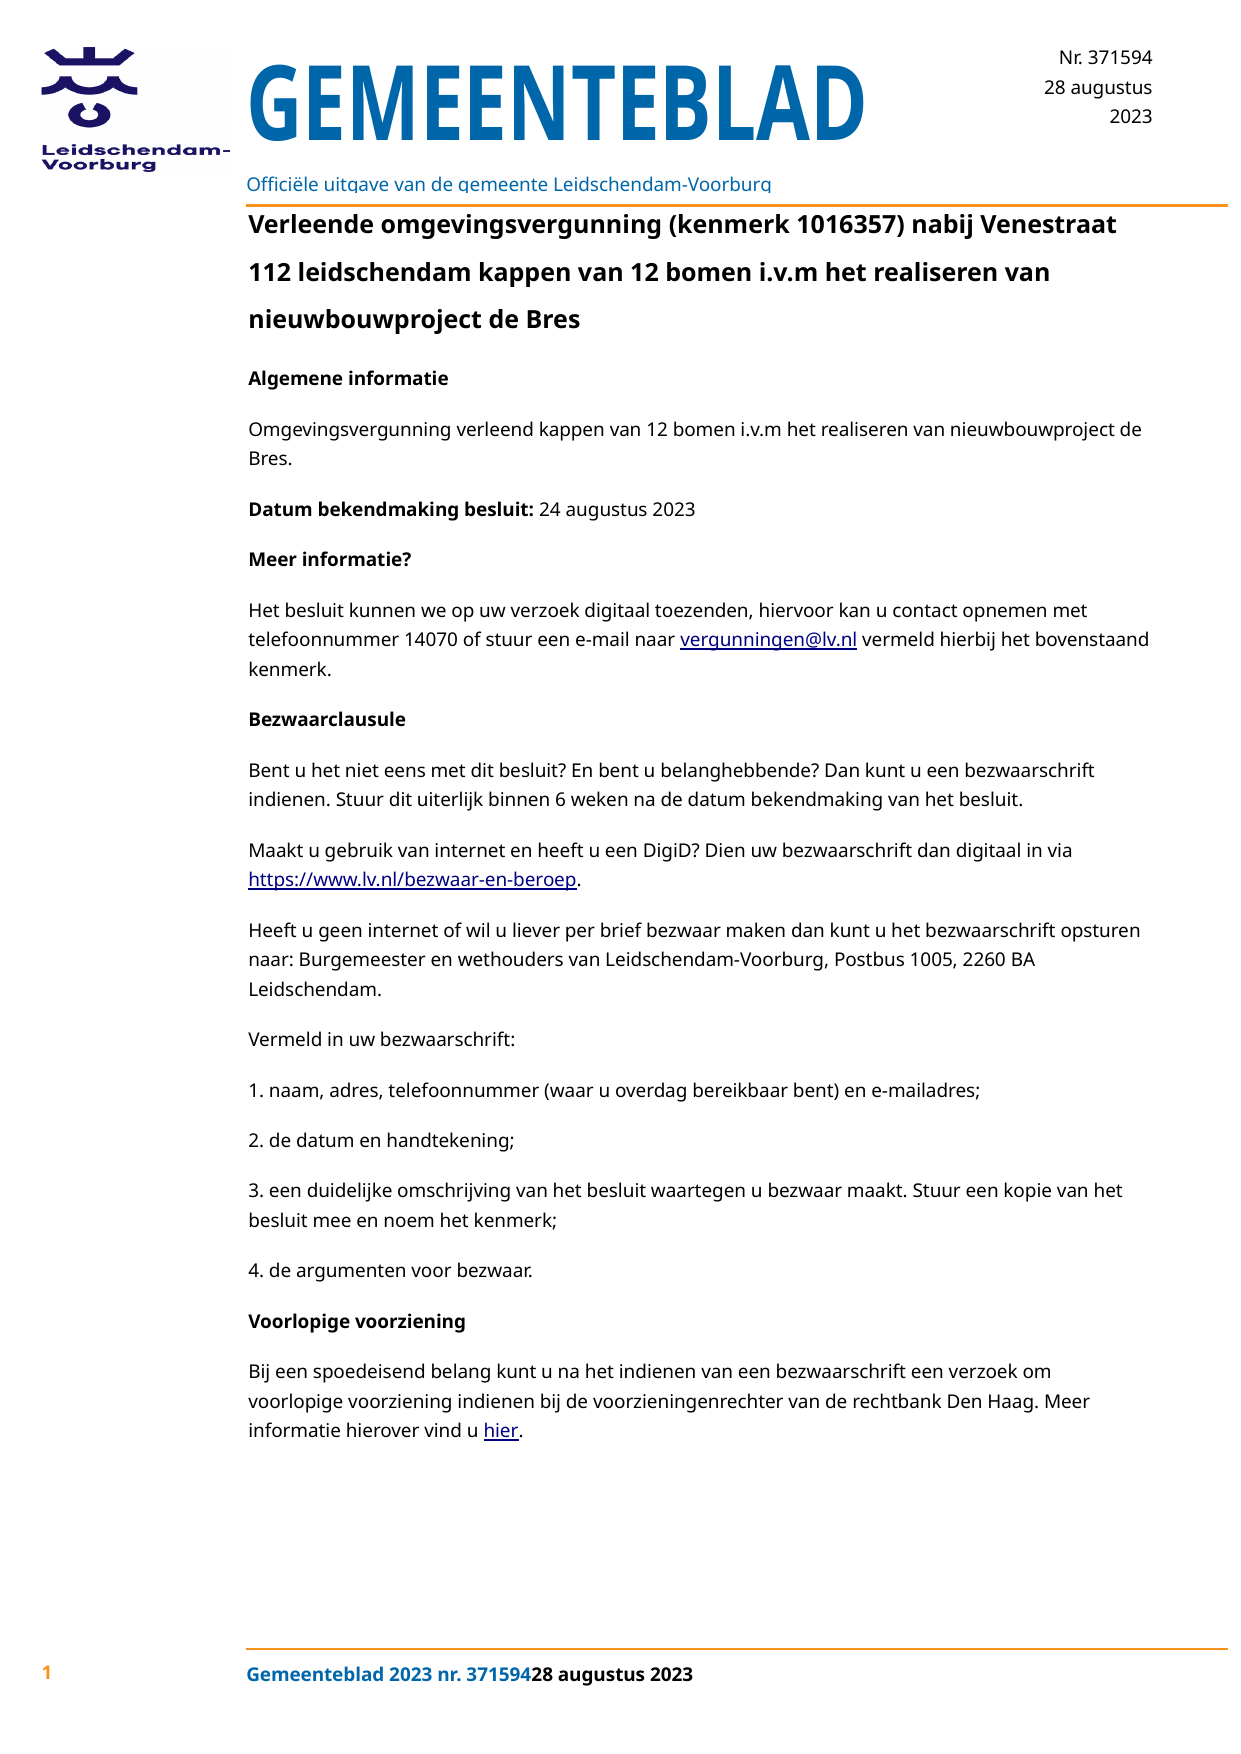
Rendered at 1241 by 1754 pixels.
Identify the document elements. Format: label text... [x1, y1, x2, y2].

text Maakt u gebruik van internet en heeft u een DigiD? Dien uw bezwaarschrift dan digitaal in via https://www.lv.nl/bezwaar-en-beroep. [248, 837, 1152, 892]
text Bezwaarclausule [248, 706, 1152, 732]
text Voorlopige voorziening [248, 1308, 1152, 1334]
text Het besluit kunnen we op uw verzoek digitaal toezenden, hiervoor kan u contact opnemen met telefoonnummer 14070 of stuur een e-mail naar vergunningen@lv.nl vermeld hierbij het bovenstaand kenmerk. [248, 597, 1152, 682]
text Omgevingsvergunning verleend kappen van 12 bomen i.v.m het realiseren van nieuwbouwproject de Bres. [248, 416, 1152, 471]
text Bij een spoedeisend belang kunt u na het indienen van een bezwaarschrift een verzoek om voorlopige voorziening indienen bij de voorzieningenrechter van de rechtbank Den Haag. Meer informatie hierover vind u hier. [248, 1358, 1152, 1443]
picture [41, 47, 231, 172]
text Meer informatie? [248, 546, 1152, 572]
text 3. een duidelijke omschrijving van het besluit waartegen u bezwaar maakt. Stuur een kopie van het besluit mee en noem het kenmerk; [248, 1178, 1152, 1233]
text Vermeld in uw bezwaarschrift: [248, 1026, 1152, 1052]
text Algemene informatie [248, 366, 1152, 391]
text 1. naam, adres, telefoonnummer (waar u overdag bereikbaar bent) en e-mailadres; [248, 1077, 1152, 1102]
text Heeft u geen internet of wil u liever per brief bezwaar maken dan kunt u het bezwaarschrift opsturen naar: Burgemeester en wethouders van Leidschendam-Voorburg, Postbus 1005, 2260 BA Leidschendam. [248, 917, 1152, 1002]
text 2. de datum en handtekening; [248, 1127, 1152, 1153]
text 4. de argumenten voor bezwaar. [248, 1258, 1152, 1283]
text Verleende omgevingsvergunning (kenmerk 1016357) nabij Venestraat 112 leidschendam kappen van 12 bomen i.v.m het realiseren van nieuwbouwproject de Bres [248, 207, 1152, 336]
text Datum bekendmaking besluit: 24 augustus 2023 [248, 496, 1152, 522]
text Bent u het niet eens met dit besluit? En bent u belanghebbende? Dan kunt u een bezwaarschrift indienen. Stuur dit uiterlijk binnen 6 weken na de datum bekendmaking van het besluit. [248, 757, 1152, 812]
